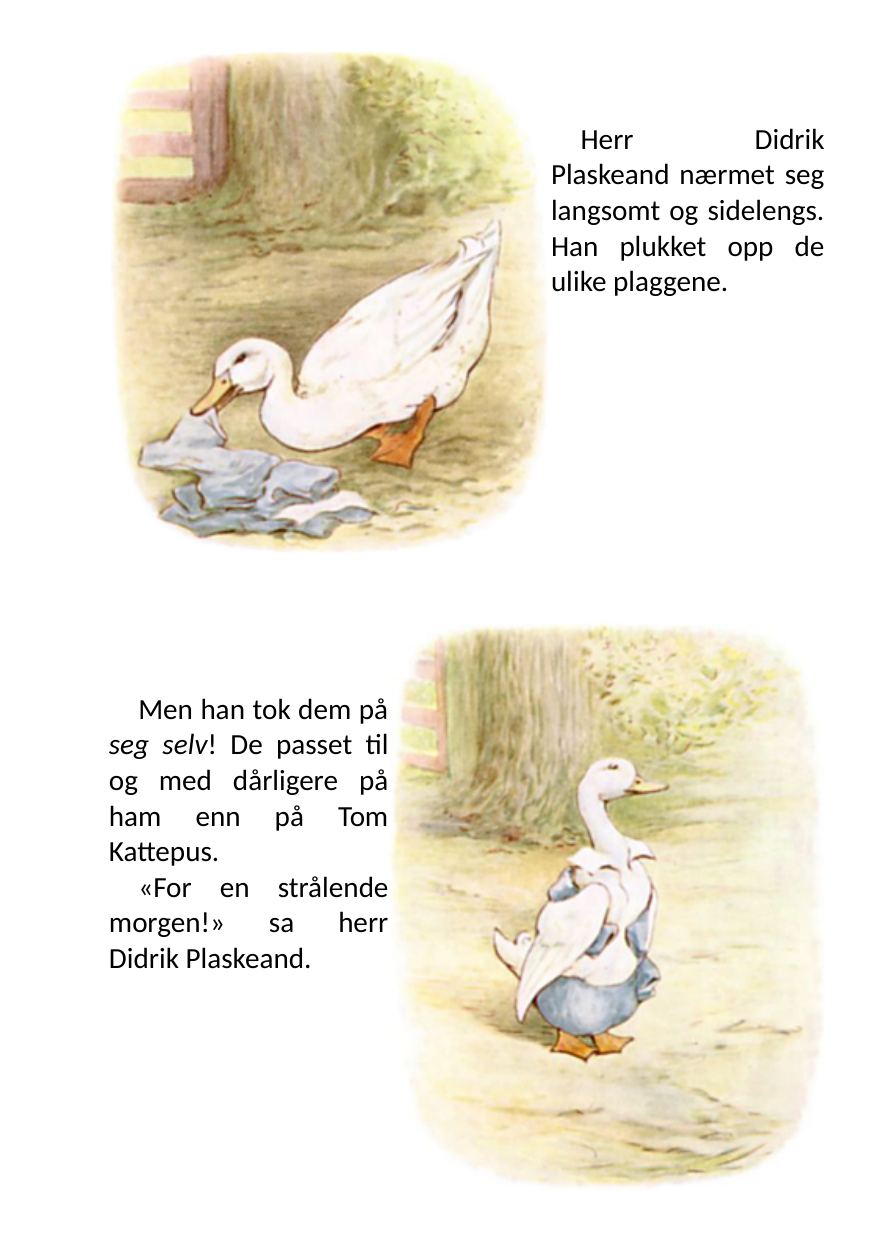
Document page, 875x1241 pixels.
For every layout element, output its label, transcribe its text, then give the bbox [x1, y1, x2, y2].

text Men han tok dem på seg selv! De passet til og med dårligere på ham enn på Tom Kattepus. [109, 691, 388, 869]
text Herr Didrik Plaskeand nærmet seg langsomt og sidelengs. Han plukket opp de ulike plaggene. [551, 121, 824, 299]
picture [388, 619, 825, 1190]
picture [108, 49, 551, 556]
text «For en strålende morgen!» sa herr Didrik Plaskeand. [109, 869, 388, 976]
